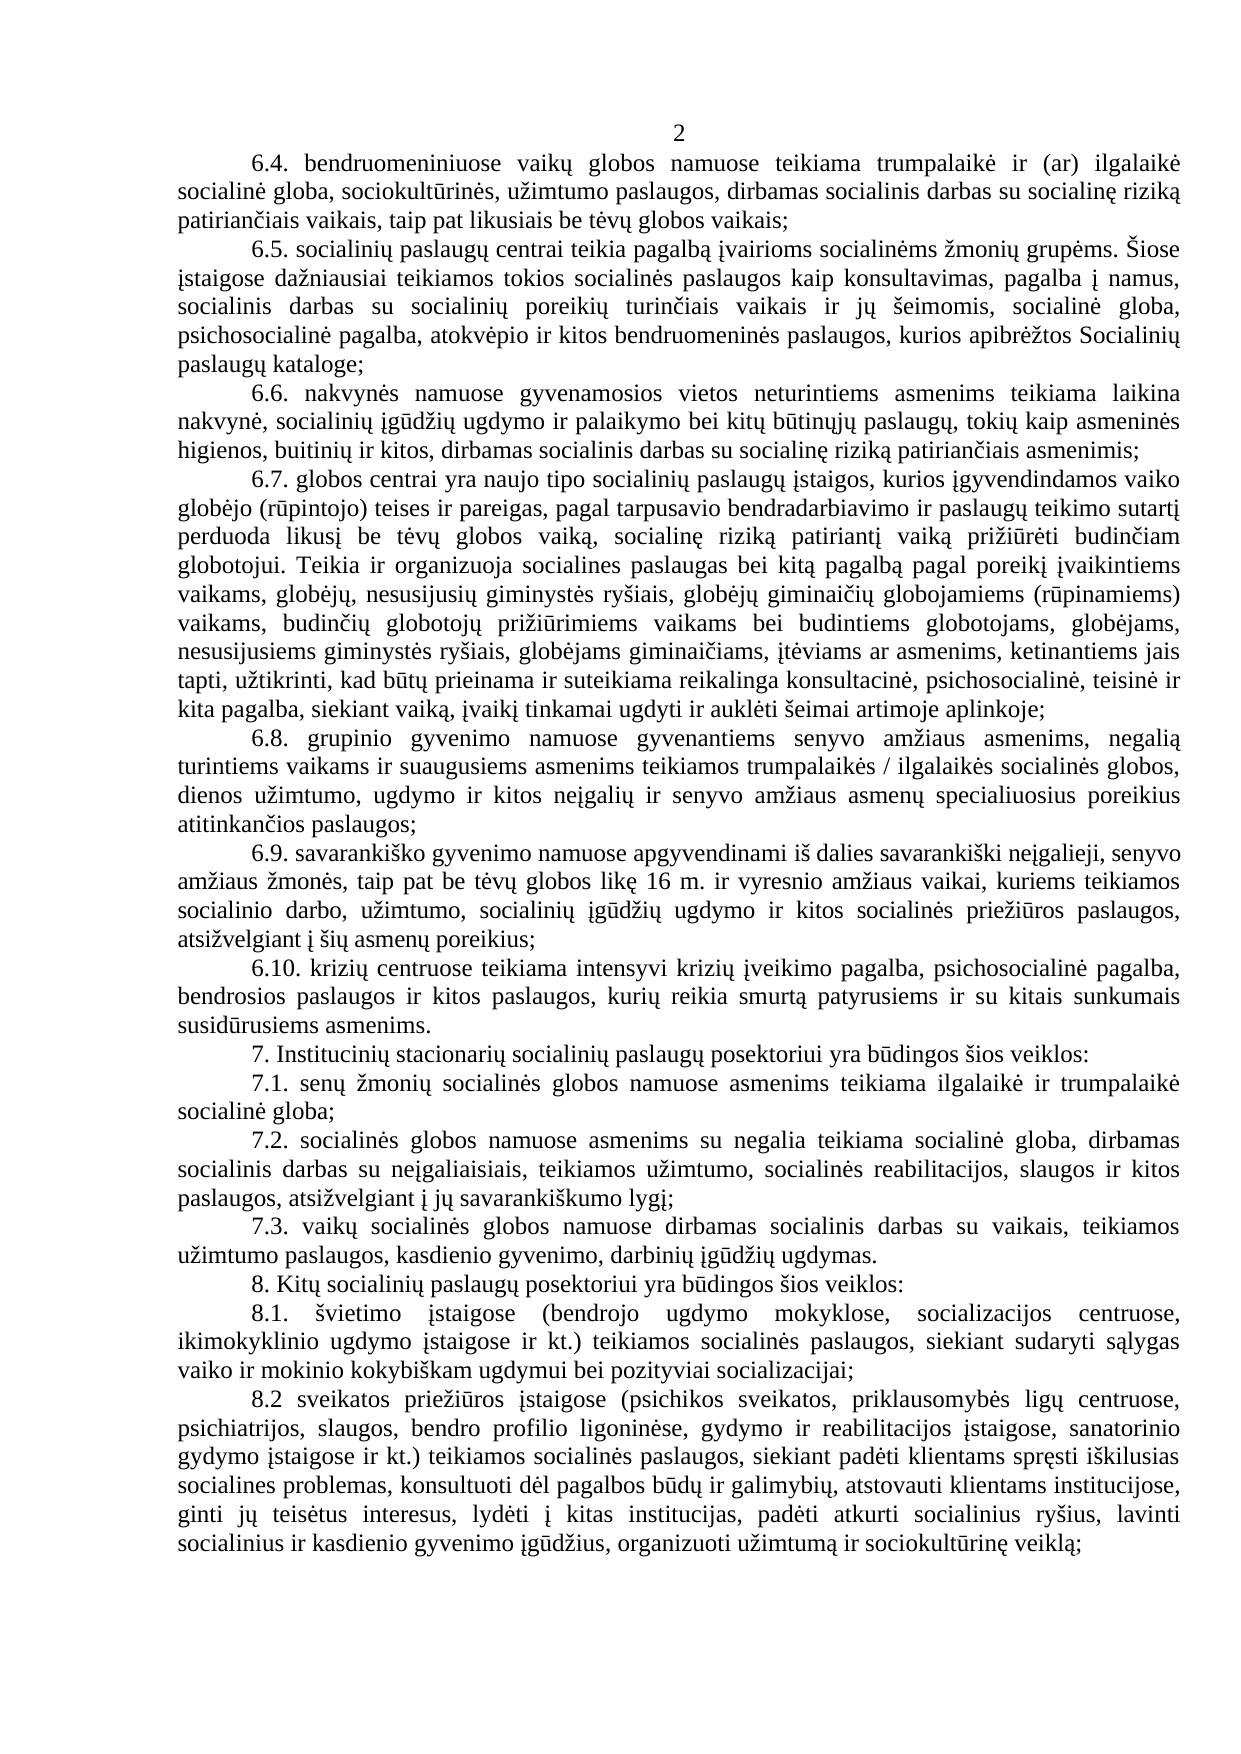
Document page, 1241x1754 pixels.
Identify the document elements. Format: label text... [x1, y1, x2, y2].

text 6.9. savarankiško gyvenimo namuose apgyvendinami iš dalies savarankiški neįgalieji, senyvo amžiaus žmonės, taip pat be tėvų globos likę 16 m. ir vyresnio amžiaus vaikai, kuriems teikiamos socialinio darbo, užimtumo, socialinių įgūdžių ugdymo ir kitos socialinės priežiūros paslaugos, atsižvelgiant į šių asmenų poreikius; [177, 838, 1181, 953]
text 8. Kitų socialinių paslaugų posektoriui yra būdingos šios veiklos: [177, 1269, 1181, 1298]
text 7.3. vaikų socialinės globos namuose dirbamas socialinis darbas su vaikais, teikiamos užimtumo paslaugos, kasdienio gyvenimo, darbinių įgūdžių ugdymas. [177, 1211, 1181, 1269]
text 7.2. socialinės globos namuose asmenims su negalia teikiama socialinė globa, dirbamas socialinis darbas su neįgaliaisiais, teikiamos užimtumo, socialinės reabilitacijos, slaugos ir kitos paslaugos, atsižvelgiant į jų savarankiškumo lygį; [177, 1125, 1181, 1211]
text 8.1. švietimo įstaigose (bendrojo ugdymo mokyklose, socializacijos centruose, ikimokyklinio ugdymo įstaigose ir kt.) teikiamos socialinės paslaugos, siekiant sudaryti sąlygas vaiko ir mokinio kokybiškam ugdymui bei pozityviai socializacijai; [177, 1298, 1181, 1384]
text 7. Institucinių stacionarių socialinių paslaugų posektoriui yra būdingos šios veiklos: [177, 1039, 1181, 1068]
text 6.10. krizių centruose teikiama intensyvi krizių įveikimo pagalba, psichosocialinė pagalba, bendrosios paslaugos ir kitos paslaugos, kurių reikia smurtą patyrusiems ir su kitais sunkumais susidūrusiems asmenims. [177, 953, 1181, 1039]
text 6.5. socialinių paslaugų centrai teikia pagalbą įvairioms socialinėms žmonių grupėms. Šiose įstaigose dažniausiai teikiamos tokios socialinės paslaugos kaip konsultavimas, pagalba į namus, socialinis darbas su socialinių poreikių turinčiais vaikais ir jų šeimomis, socialinė globa, psichosocialinė pagalba, atokvėpio ir kitos bendruomeninės paslaugos, kurios apibrėžtos Socialinių paslaugų kataloge; [177, 234, 1181, 378]
text 6.8. grupinio gyvenimo namuose gyvenantiems senyvo amžiaus asmenims, negalią turintiems vaikams ir suaugusiems asmenims teikiamos trumpalaikės / ilgalaikės socialinės globos, dienos užimtumo, ugdymo ir kitos neįgalių ir senyvo amžiaus asmenų specialiuosius poreikius atitinkančios paslaugos; [177, 723, 1181, 838]
text 7.1. senų žmonių socialinės globos namuose asmenims teikiama ilgalaikė ir trumpalaikė socialinė globa; [177, 1068, 1181, 1125]
text 8.2 sveikatos priežiūros įstaigose (psichikos sveikatos, priklausomybės ligų centruose, psichiatrijos, slaugos, bendro profilio ligoninėse, gydymo ir reabilitacijos įstaigose, sanatorinio gydymo įstaigose ir kt.) teikiamos socialinės paslaugos, siekiant padėti klientams spręsti iškilusias socialines problemas, konsultuoti dėl pagalbos būdų ir galimybių, atstovauti klientams institucijose, ginti jų teisėtus interesus, lydėti į kitas institucijas, padėti atkurti socialinius ryšius, lavinti socialinius ir kasdienio gyvenimo įgūdžius, organizuoti užimtumą ir sociokultūrinę veiklą; [177, 1384, 1181, 1556]
text 6.4. bendruomeniniuose vaikų globos namuose teikiama trumpalaikė ir (ar) ilgalaikė socialinė globa, sociokultūrinės, užimtumo paslaugos, dirbamas socialinis darbas su socialinę riziką patiriančiais vaikais, taip pat likusiais be tėvų globos vaikais; [177, 148, 1181, 234]
text 6.6. nakvynės namuose gyvenamosios vietos neturintiems asmenims teikiama laikina nakvynė, socialinių įgūdžių ugdymo ir palaikymo bei kitų būtinųjų paslaugų, tokių kaip asmeninės higienos, buitinių ir kitos, dirbamas socialinis darbas su socialinę riziką patiriančiais asmenimis; [177, 378, 1181, 464]
text 6.7. globos centrai yra naujo tipo socialinių paslaugų įstaigos, kurios įgyvendindamos vaiko globėjo (rūpintojo) teises ir pareigas, pagal tarpusavio bendradarbiavimo ir paslaugų teikimo sutartį perduoda likusį be tėvų globos vaiką, socialinę riziką patiriantį vaiką prižiūrėti budinčiam globotojui. Teikia ir organizuoja socialines paslaugas bei kitą pagalbą pagal poreikį įvaikintiems vaikams, globėjų, nesusijusių giminystės ryšiais, globėjų giminaičių globojamiems (rūpinamiems) vaikams, budinčių globotojų prižiūrimiems vaikams bei budintiems globotojams, globėjams, nesusijusiems giminystės ryšiais, globėjams giminaičiams, įtėviams ar asmenims, ketinantiems jais tapti, užtikrinti, kad būtų prieinama ir suteikiama reikalinga konsultacinė, psichosocialinė, teisinė ir kita pagalba, siekiant vaiką, įvaikį tinkamai ugdyti ir auklėti šeimai artimoje aplinkoje; [177, 464, 1181, 723]
